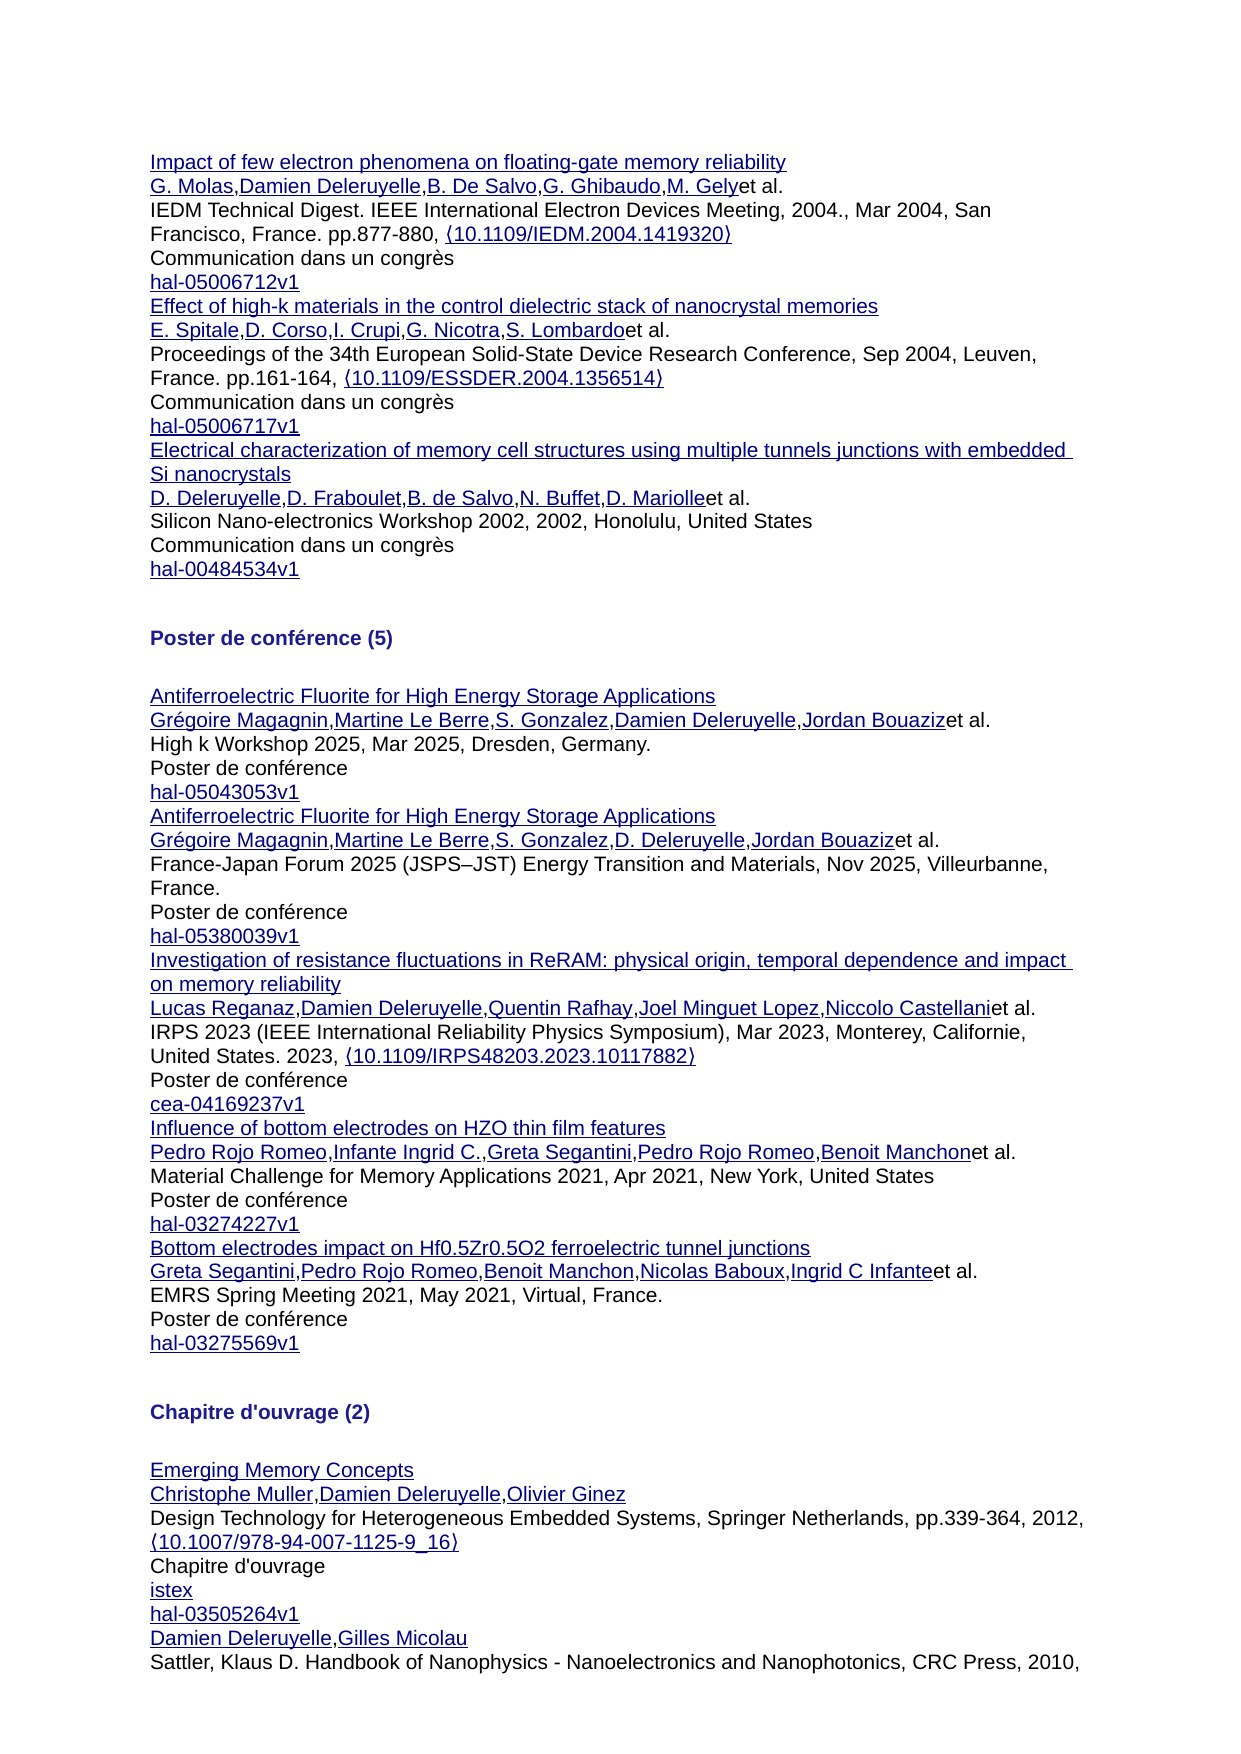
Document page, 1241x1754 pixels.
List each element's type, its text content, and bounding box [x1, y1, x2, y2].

table_cell Investigation of resistance fluctuations in ReRAM: physical origin, temporal dependence and impact on memory reliability Lucas Reganaz,Damien Deleruyelle,Quentin Rafhay,Joel Minguet Lopez,Niccolo Castellaniet al. IRPS 2023 (IEEE International Reliability Physics Symposium), Mar 2023, Monterey, Californie, United States. 2023, ⟨10.1109/IRPS48203.2023.10117882⟩ Poster de conférence cea-04169237v1 [150, 948, 1090, 1116]
subtitle Chapitre d'ouvrage (2) [150, 1400, 1090, 1424]
table_cell Bottom electrodes impact on Hf0.5Zr0.5O2 ferroelectric tunnel junctions Greta Segantini,Pedro Rojo Romeo,Benoit Manchon,Nicolas Baboux,Ingrid C Infanteet al. EMRS Spring Meeting 2021, May 2021, Virtual, France. Poster de conférence hal-03275569v1 [150, 1235, 1090, 1355]
table_header Antiferroelectric Fluorite for High Energy Storage Applications Grégoire Magagnin,Martine Le Berre,S. Gonzalez,Damien Deleruyelle,Jordan Bouazizet al. High k Workshop 2025, Mar 2025, Dresden, Germany. Poster de conférence hal-05043053v1 [150, 684, 1090, 804]
table_cell Effect of high-k materials in the control dielectric stack of nanocrystal memories E. Spitale,D. Corso,I. Crupi,G. Nicotra,S. Lombardoet al. Proceedings of the 34th European Solid-State Device Research Conference, Sep 2004, Leuven, France. pp.161-164, ⟨10.1109/ESSDER.2004.1356514⟩ Communication dans un congrès hal-05006717v1 [150, 294, 1090, 437]
table_cell Antiferroelectric Fluorite for High Energy Storage Applications Grégoire Magagnin,Martine Le Berre,S. Gonzalez,D. Deleruyelle,Jordan Bouazizet al. France-Japan Forum 2025 (JSPS–JST) Energy Transition and Materials, Nov 2025, Villeurbanne, France. Poster de conférence hal-05380039v1 [150, 804, 1090, 948]
table_cell Electrical characterization of memory cell structures using multiple tunnels junctions with embedded Si nanocrystals D. Deleruyelle,D. Fraboulet,B. de Salvo,N. Buffet,D. Mariolleet al. Silicon Nano-electronics Workshop 2002, 2002, Honolulu, United States Communication dans un congrès hal-00484534v1 [150, 438, 1090, 581]
table_header Emerging Memory Concepts Christophe Muller,Damien Deleruyelle,Olivier Ginez Design Technology for Heterogeneous Embedded Systems, Springer Netherlands, pp.339-364, 2012, ⟨10.1007/978-94-007-1125-9_16⟩ Chapitre d'ouvrage istex hal-03505264v1 [150, 1458, 1090, 1626]
table_cell Influence of bottom electrodes on HZO thin film features Pedro Rojo Romeo,Infante Ingrid C.,Greta Segantini,Pedro Rojo Romeo,Benoit Manchonet al. Material Challenge for Memory Applications 2021, Apr 2021, New York, United States Poster de conférence hal-03274227v1 [150, 1116, 1090, 1235]
subtitle Poster de conférence (5) [150, 626, 1090, 650]
table_cell A single Nano-Dot Embedded in a Plate Capacitor Damien Deleruyelle,Gilles Micolau Sattler, Klaus D. Handbook of Nanophysics - Nanoelectronics and Nanophotonics, CRC Press, 2010, 978-1-4200-7550-2 Chapitre d'ouvrage hal-03505265v1 [150, 1626, 1090, 1674]
table_cell Impact of few electron phenomena on floating-gate memory reliability G. Molas,Damien Deleruyelle,B. De Salvo,G. Ghibaudo,M. Gelyet al. IEDM Technical Digest. IEEE International Electron Devices Meeting, 2004., Mar 2004, San Francisco, France. pp.877-880, ⟨10.1109/IEDM.2004.1419320⟩ Communication dans un congrès hal-05006712v1 [150, 150, 1090, 294]
